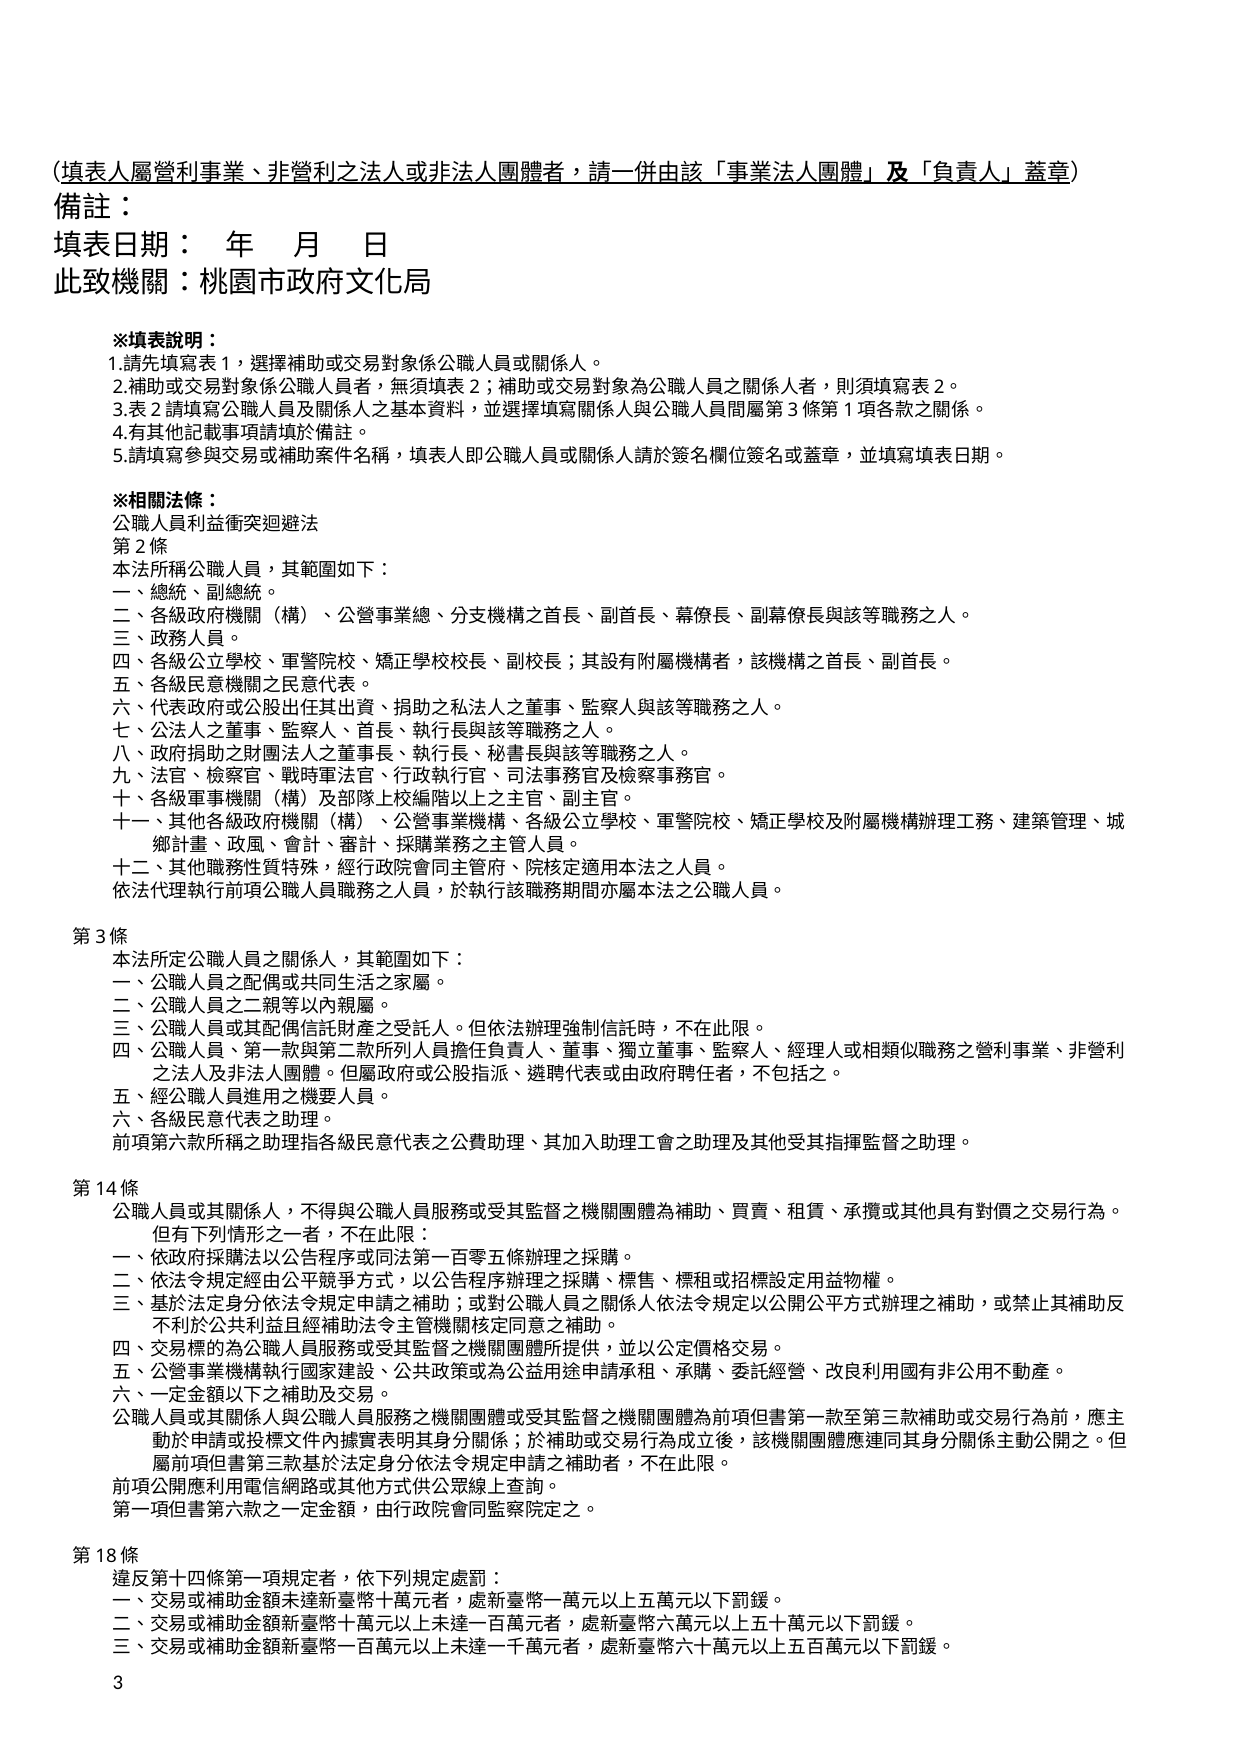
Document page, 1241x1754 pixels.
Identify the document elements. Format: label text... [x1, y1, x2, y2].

text 三、公職人員或其配偶信託財產之受託人。但依法辦理強制信託時，不在此限。 [112, 1017, 1128, 1039]
text 五、公營事業機構執行國家建設、公共政策或為公益用途申請承租、承購、委託經營、改良利用國有非公用不動產。 [112, 1360, 1128, 1383]
text 五、各級民意機關之民意代表。 [112, 673, 1128, 696]
text 填表日期： 年 月 日 [53, 225, 1128, 262]
text 本法所定公職人員之關係人，其範圍如下： [112, 948, 1128, 971]
text 依法代理執行前項公職人員職務之人員，於執行該職務期間亦屬本法之公職人員。 [112, 879, 1128, 902]
text 六、代表政府或公股出任其出資、捐助之私法人之董事、監察人與該等職務之人。 [112, 696, 1128, 719]
text （填表人屬營利事業、非營利之法人或非法人團體者，請一併由該「事業法人團體」及「負責人」蓋章） [38, 150, 1128, 187]
text 此致機關：桃園市政府文化局 [53, 262, 1128, 300]
text 四、各級公立學校、軍警院校、矯正學校校長、副校長；其設有附屬機構者，該機構之首長、副首長。 [112, 650, 1128, 673]
text 七、公法人之董事、監察人、首長、執行長與該等職務之人。 [112, 719, 1128, 742]
text 第14條 [38, 1177, 1222, 1200]
text 四、交易標的為公職人員服務或受其監督之機關團體所提供，並以公定價格交易。 [112, 1337, 1128, 1360]
text 5.請填寫參與交易或補助案件名稱，填表人即公職人員或關係人請於簽名欄位簽名或蓋章，並填寫填表日期。 [112, 444, 1222, 467]
text 四、公職人員、第一款與第二款所列人員擔任負責人、董事、獨立董事、監察人、經理人或相類似職務之營利事業、非營利之法人及非法人團體。但屬政府或公股指派、遴聘代表或由政府聘任者，不包括之。 [112, 1039, 1128, 1085]
text 三、交易或補助金額新臺幣一百萬元以上未達一千萬元者，處新臺幣六十萬元以上五百萬元以下罰鍰。 [112, 1635, 1128, 1658]
text 二、交易或補助金額新臺幣十萬元以上未達一百萬元者，處新臺幣六萬元以上五十萬元以下罰鍰。 [112, 1612, 1128, 1635]
text 九、法官、檢察官、戰時軍法官、行政執行官、司法事務官及檢察事務官。 [112, 764, 1128, 787]
text 公職人員或其關係人與公職人員服務之機關團體或受其監督之機關團體為前項但書第一款至第三款補助或交易行為前，應主動於申請或投標文件內據實表明其身分關係；於補助或交易行為成立後，該機關團體應連同其身分關係主動公開之。但屬前項但書第三款基於法定身分依法令規定申請之補助者，不在此限。 [112, 1406, 1128, 1475]
text 三、政務人員。 [112, 627, 1128, 650]
text 二、依法令規定經由公平競爭方式，以公告程序辦理之採購、標售、標租或招標設定用益物權。 [112, 1269, 1128, 1292]
text 第18條 [38, 1544, 1222, 1567]
text 五、經公職人員進用之機要人員。 [112, 1085, 1128, 1108]
text 3.表2請填寫公職人員及關係人之基本資料，並選擇填寫關係人與公職人員間屬第3條第1項各款之關係。 [112, 398, 1222, 421]
text 備註： [53, 187, 1128, 225]
text 十二、其他職務性質特殊，經行政院會同主管府、院核定適用本法之人員。 [112, 856, 1128, 879]
text 公職人員或其關係人，不得與公職人員服務或受其監督之機關團體為補助、買賣、租賃、承攬或其他具有對價之交易行為。但有下列情形之一者，不在此限： [112, 1200, 1128, 1246]
text 第一項但書第六款之一定金額，由行政院會同監察院定之。 [112, 1498, 1128, 1521]
text 第2條 [112, 535, 1128, 558]
text 三、基於法定身分依法令規定申請之補助；或對公職人員之關係人依法令規定以公開公平方式辦理之補助，或禁止其補助反不利於公共利益且經補助法令主管機關核定同意之補助。 [112, 1292, 1128, 1337]
text ※相關法條： [52, 489, 1222, 512]
text 六、一定金額以下之補助及交易。 [112, 1383, 1128, 1406]
text 前項第六款所稱之助理指各級民意代表之公費助理、其加入助理工會之助理及其他受其指揮監督之助理。 [112, 1131, 1128, 1154]
text 公職人員利益衝突迴避法 [112, 512, 1128, 535]
text 一、公職人員之配偶或共同生活之家屬。 [112, 971, 1128, 994]
text 本法所稱公職人員，其範圍如下： [112, 558, 1128, 581]
text 4.有其他記載事項請填於備註。 [112, 421, 1222, 444]
text 第3條 [38, 925, 1222, 948]
text ※填表說明： [94, 329, 1128, 352]
text 一、總統、副總統。 [112, 581, 1128, 604]
text 六、各級民意代表之助理。 [112, 1108, 1128, 1131]
text 十、各級軍事機關（構）及部隊上校編階以上之主官、副主官。 [112, 787, 1128, 810]
text 1.請先填寫表1，選擇補助或交易對象係公職人員或關係人。 [52, 352, 1222, 375]
text 違反第十四條第一項規定者，依下列規定處罰： [112, 1567, 1128, 1589]
text 二、公職人員之二親等以內親屬。 [112, 994, 1128, 1017]
text 八、政府捐助之財團法人之董事長、執行長、秘書長與該等職務之人。 [112, 742, 1128, 764]
text 一、依政府採購法以公告程序或同法第一百零五條辦理之採購。 [112, 1246, 1128, 1269]
text 一、交易或補助金額未達新臺幣十萬元者，處新臺幣一萬元以上五萬元以下罰鍰。 [112, 1589, 1128, 1612]
text 十一、其他各級政府機關（構）、公營事業機構、各級公立學校、軍警院校、矯正學校及附屬機構辦理工務、建築管理、城鄉計畫、政風、會計、審計、採購業務之主管人員。 [112, 810, 1128, 856]
text 二、各級政府機關（構）、公營事業總、分支機構之首長、副首長、幕僚長、副幕僚長與該等職務之人。 [112, 604, 1128, 627]
text 前項公開應利用電信網路或其他方式供公眾線上查詢。 [112, 1475, 1128, 1498]
text 2.補助或交易對象係公職人員者，無須填表2；補助或交易對象為公職人員之關係人者，則須填寫表2。 [112, 375, 1222, 398]
